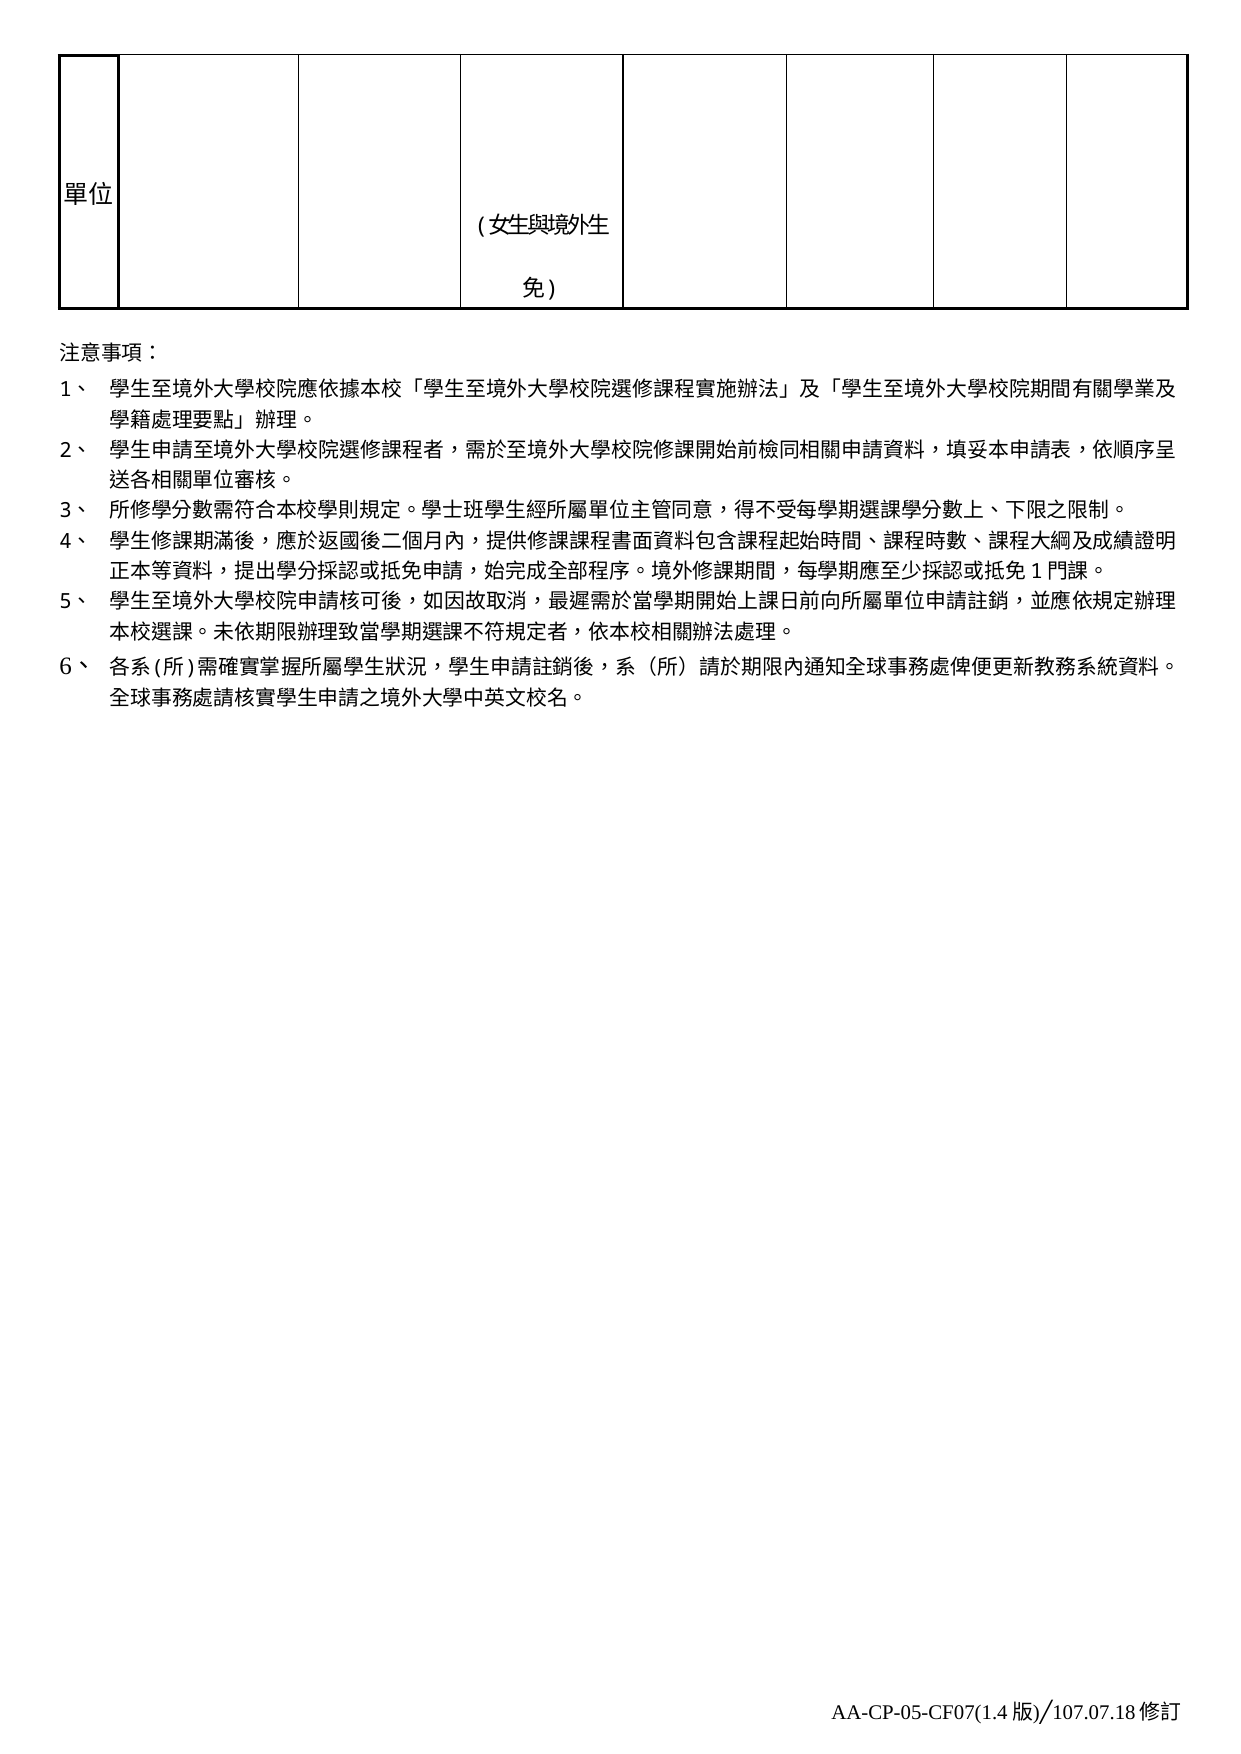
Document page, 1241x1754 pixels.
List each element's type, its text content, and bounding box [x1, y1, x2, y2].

text 注意事項： [59, 310, 1181, 373]
table_cell 單位 [61, 57, 117, 307]
table_cell (女生與境外生免) [461, 55, 622, 307]
list 學生修課期滿後，應於返國後二個月內，提供修課課程書面資料包含課程起始時間、課程時數、課程大綱及成績證明正本等資料，提出學分採認或抵免申請，始完成全部程序。境外修課期間，每學期應至少採認或抵免1門課。 [59, 524, 1181, 584]
table_cell [787, 55, 933, 307]
list 學生申請至境外大學校院選修課程者，需於至境外大學校院修課開始前檢同相關申請資料，填妥本申請表，依順序呈送各相關單位審核。 [59, 433, 1181, 494]
list 學生至境外大學校院申請核可後，如因故取消，最遲需於當學期開始上課日前向所屬單位申請註銷，並應依規定辦理本校選課。未依期限辦理致當學期選課不符規定者，依本校相關辦法處理。 [59, 584, 1181, 645]
table_cell [624, 55, 786, 307]
table_cell [934, 55, 1066, 307]
list 各系(所)需確實掌握所屬學生狀況，學生申請註銷後，系（所）請於期限內通知全球事務處俾便更新教務系統資料。全球事務處請核實學生申請之境外大學中英文校名。 [59, 645, 1181, 712]
list 所修學分數需符合本校學則規定。學士班學生經所屬單位主管同意，得不受每學期選課學分數上、下限之限制。 [59, 494, 1181, 524]
table_cell [120, 55, 298, 307]
table_cell [1067, 55, 1186, 307]
list 學生至境外大學校院應依據本校「學生至境外大學校院選修課程實施辦法」及「學生至境外大學校院期間有關學業及學籍處理要點」辦理。 [59, 373, 1181, 433]
table_cell [299, 55, 460, 307]
